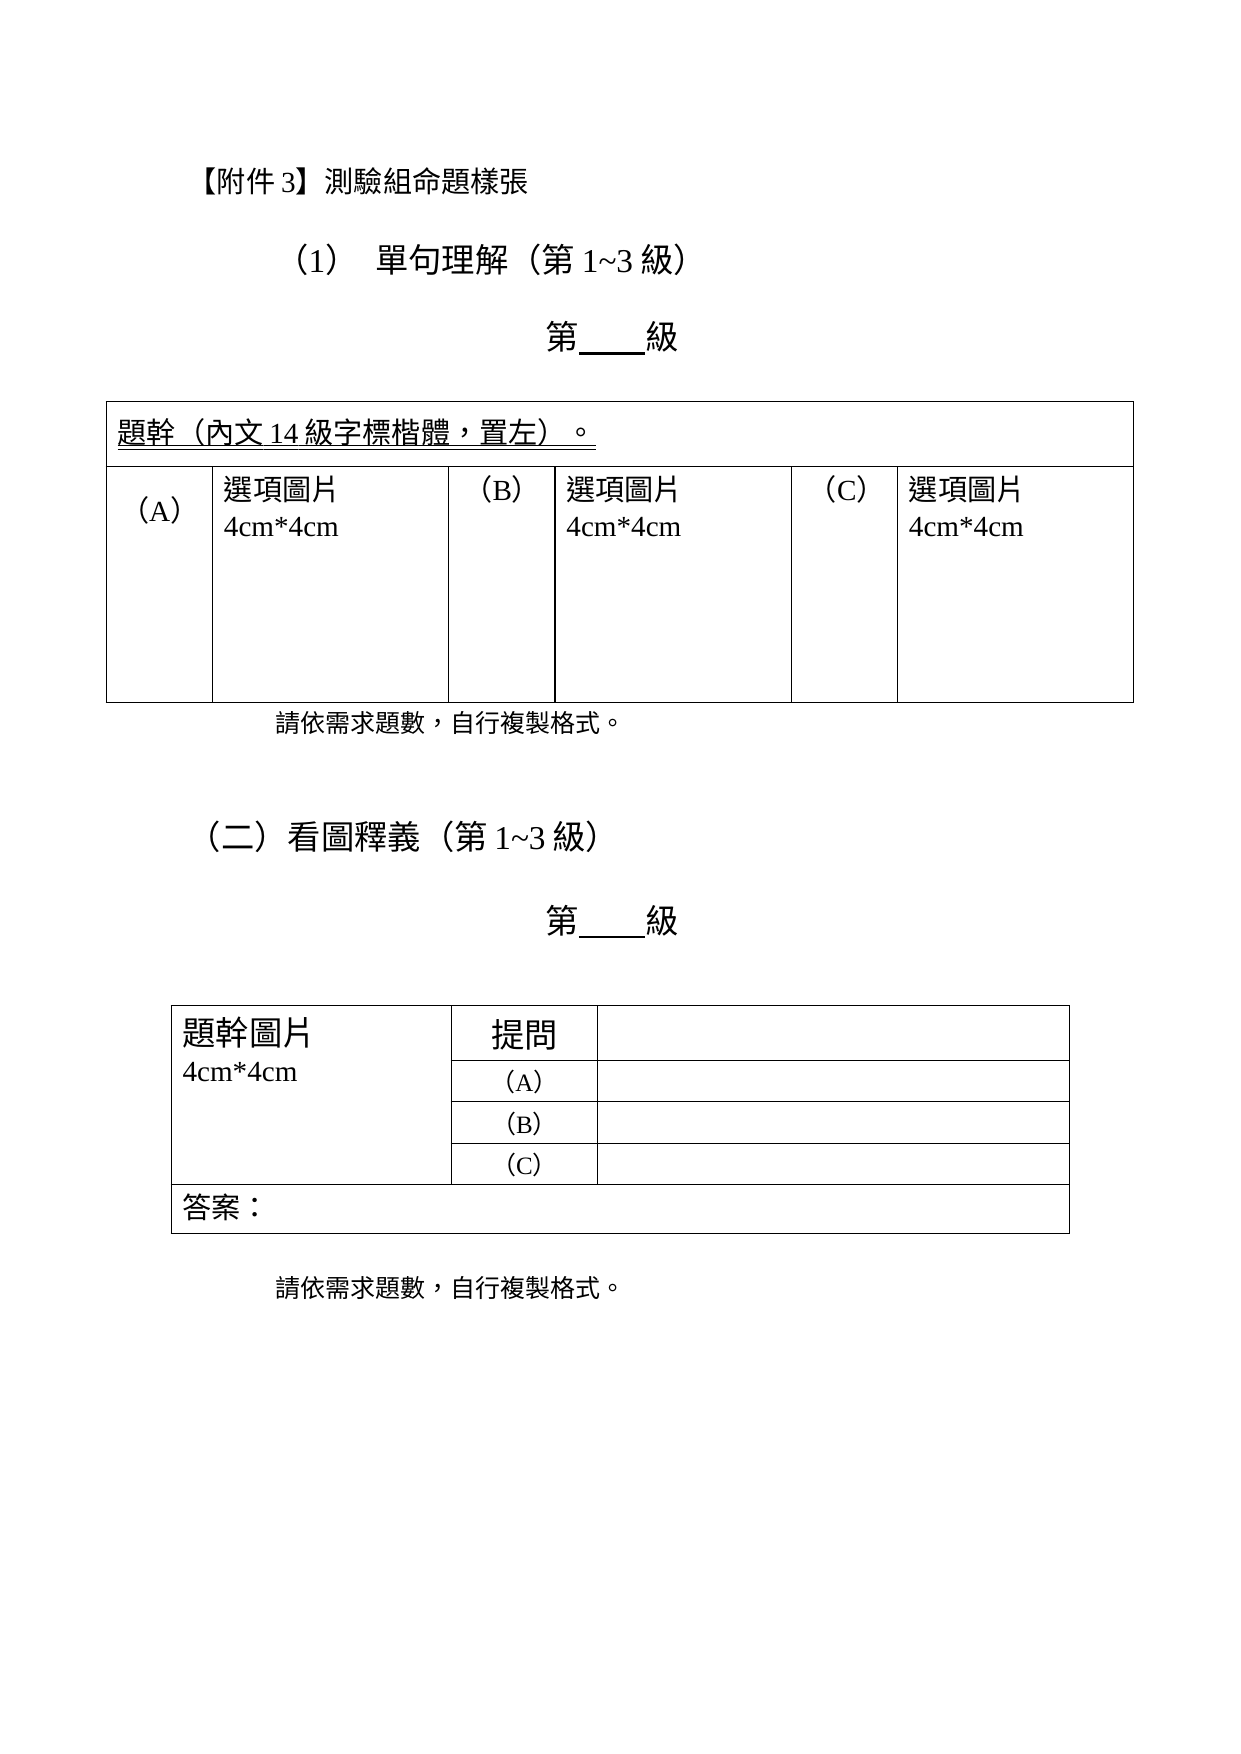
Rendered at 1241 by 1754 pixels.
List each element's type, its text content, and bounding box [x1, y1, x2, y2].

table_cell （C） [452, 1144, 597, 1184]
text 【附件3】測驗組命題樣張 [187, 158, 1053, 201]
table_cell [598, 1061, 1069, 1101]
table_cell [598, 1102, 1069, 1142]
table_cell （B） [452, 1102, 597, 1142]
text （二）看圖釋義（第1~3級） [187, 811, 1053, 859]
table_cell 選項圖片 4cm*4cm [213, 467, 448, 702]
text 第 級 [187, 311, 1053, 359]
table_cell [598, 1144, 1069, 1184]
table_header [598, 1006, 1069, 1060]
table_cell 答案： [172, 1185, 1069, 1233]
text 請依需求題數，自行複製格式。 [275, 1268, 1053, 1305]
table_header 題幹（內文14級字標楷體，置左）。 [107, 402, 1133, 466]
table_cell （B） [449, 467, 554, 702]
table_cell 選項圖片 4cm*4cm [556, 467, 791, 702]
table_cell （C） [792, 467, 897, 702]
table_header 題幹圖片 4cm*4cm [172, 1006, 451, 1184]
table_header 提問 [452, 1006, 597, 1060]
text 第 級 [187, 894, 1053, 943]
table_cell （A） [107, 467, 212, 702]
table_cell （A） [452, 1061, 597, 1101]
list 單句理解（第1~3級） [275, 234, 1053, 282]
table_cell 選項圖片 4cm*4cm [898, 467, 1133, 702]
text 請依需求題數，自行複製格式。 [275, 703, 1053, 739]
